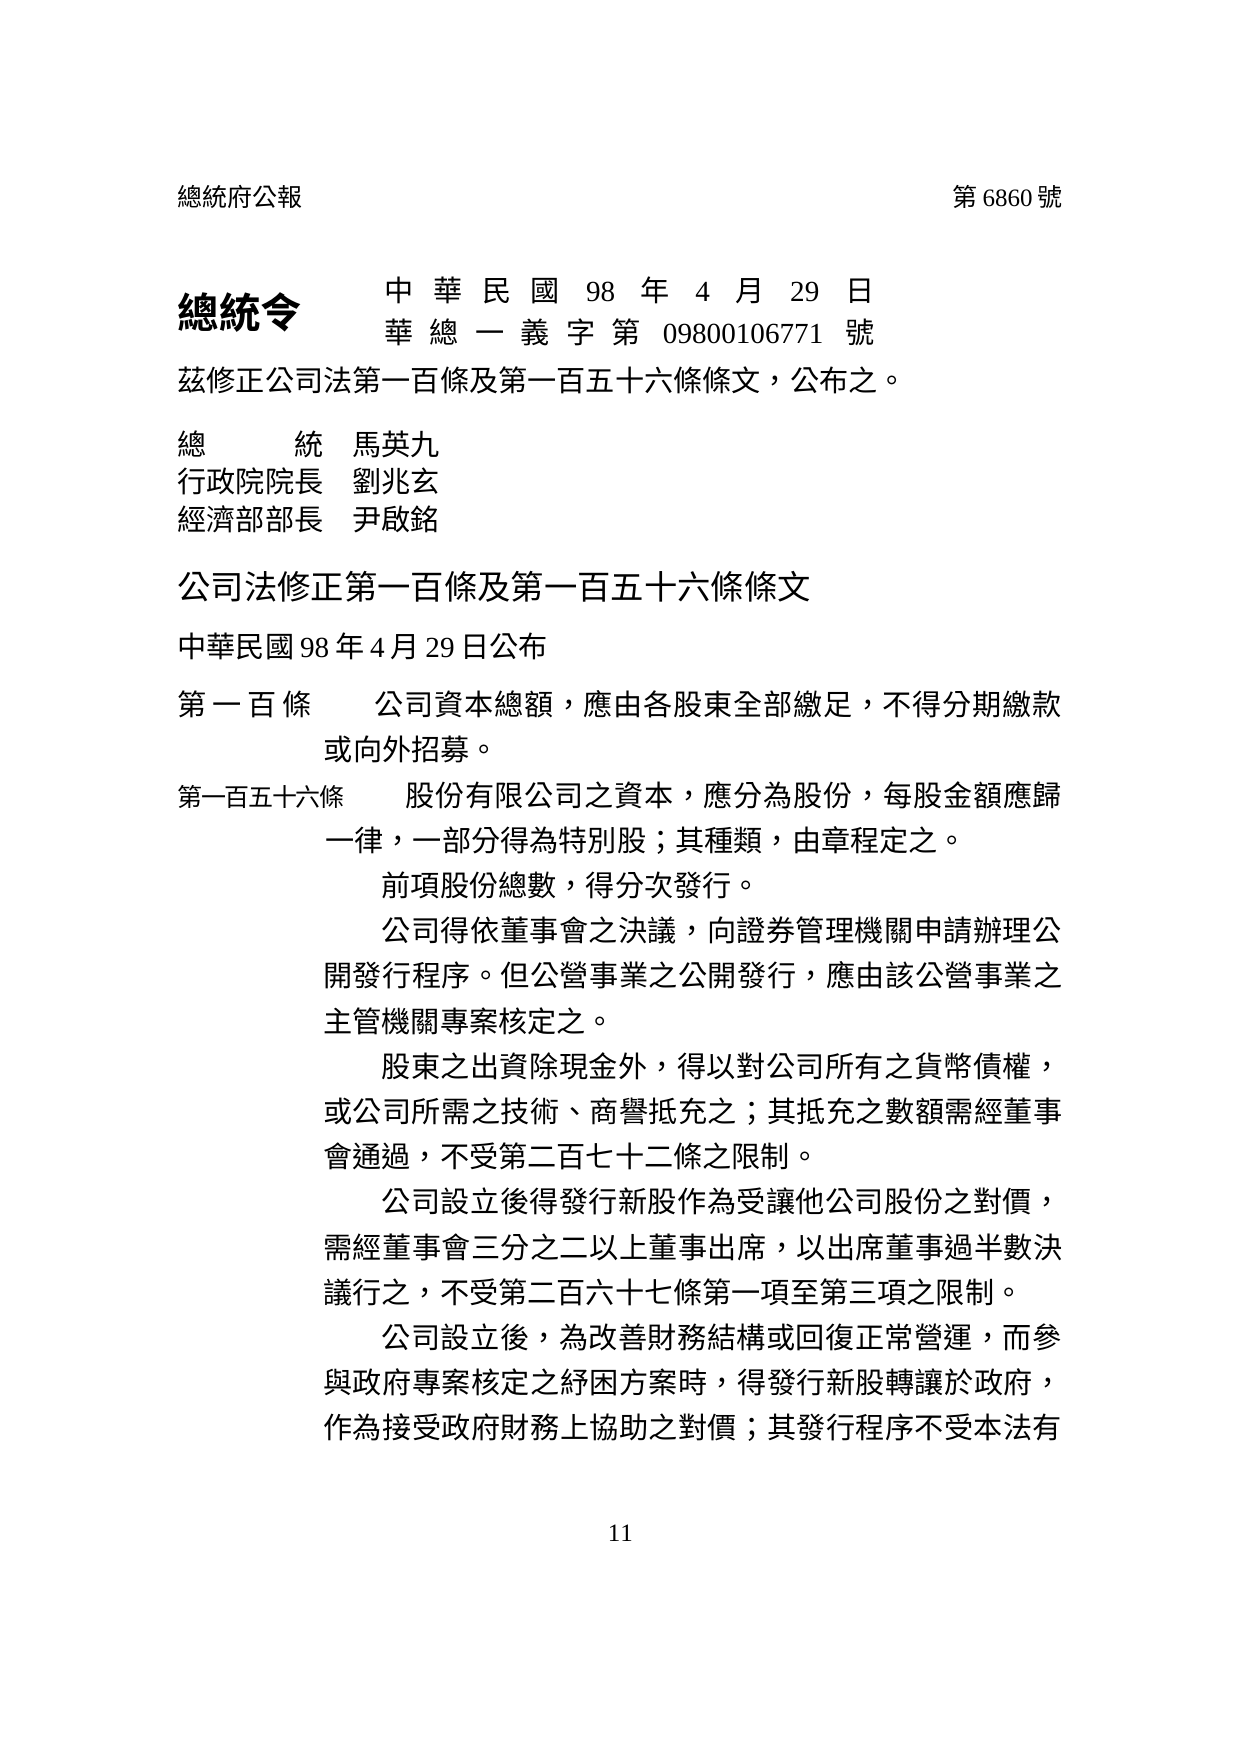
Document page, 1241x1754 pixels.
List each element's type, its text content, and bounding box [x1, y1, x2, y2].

text 公司設立後，為改善財務結構或回復正常營運，而參與政府專案核定之紓困方案時，得發行新股轉讓於政府，作為接受政府財務上協助之對價；其發行程序不受本法有關發行新股規定之限制，其相關辦法由中央主管機關定之。 [323, 1312, 1063, 1448]
text 公司法修正第一百條及第一百五十六條條文 [177, 563, 1063, 609]
text 第一百條 公司資本總額，應由各股東全部繳足，不得分期繳款或向外招募。 [177, 679, 1063, 770]
text 公司得依董事會之決議，向證券管理機關申請辦理公開發行程序。但公營事業之公開發行，應由該公營事業之主管機關專案核定之。 [323, 906, 1063, 1041]
text 行政院院長 劉兆玄 [177, 463, 1063, 500]
text 股東之出資除現金外，得以對公司所有之貨幣債權，或公司所需之技術、商譽抵充之；其抵充之數額需經董事會通過，不受第二百七十二條之限制。 [323, 1041, 1063, 1177]
table_header 中華民國98年4月29日 華總一義字第09800106771號 [381, 266, 877, 354]
text 前項股份總數，得分次發行。 [323, 860, 1063, 906]
text 茲修正公司法第一百條及第一百五十六條條文，公布之。 [177, 354, 1063, 400]
text 公司設立後得發行新股作為受讓他公司股份之對價，需經董事會三分之二以上董事出席，以出席董事過半數決議行之，不受第二百六十七條第一項至第三項之限制。 [323, 1177, 1063, 1312]
text 經濟部部長 尹啟銘 [177, 500, 1063, 538]
text 中華民國98年4月29日公布 [177, 621, 1063, 667]
table_header 總統令 [174, 266, 381, 354]
text 第一百五十六條 股份有限公司之資本，應分為股份，每股金額應歸一律，一部分得為特別股；其種類，由章程定之。 [177, 770, 1063, 860]
text 總 統 馬英九 [177, 425, 1063, 463]
